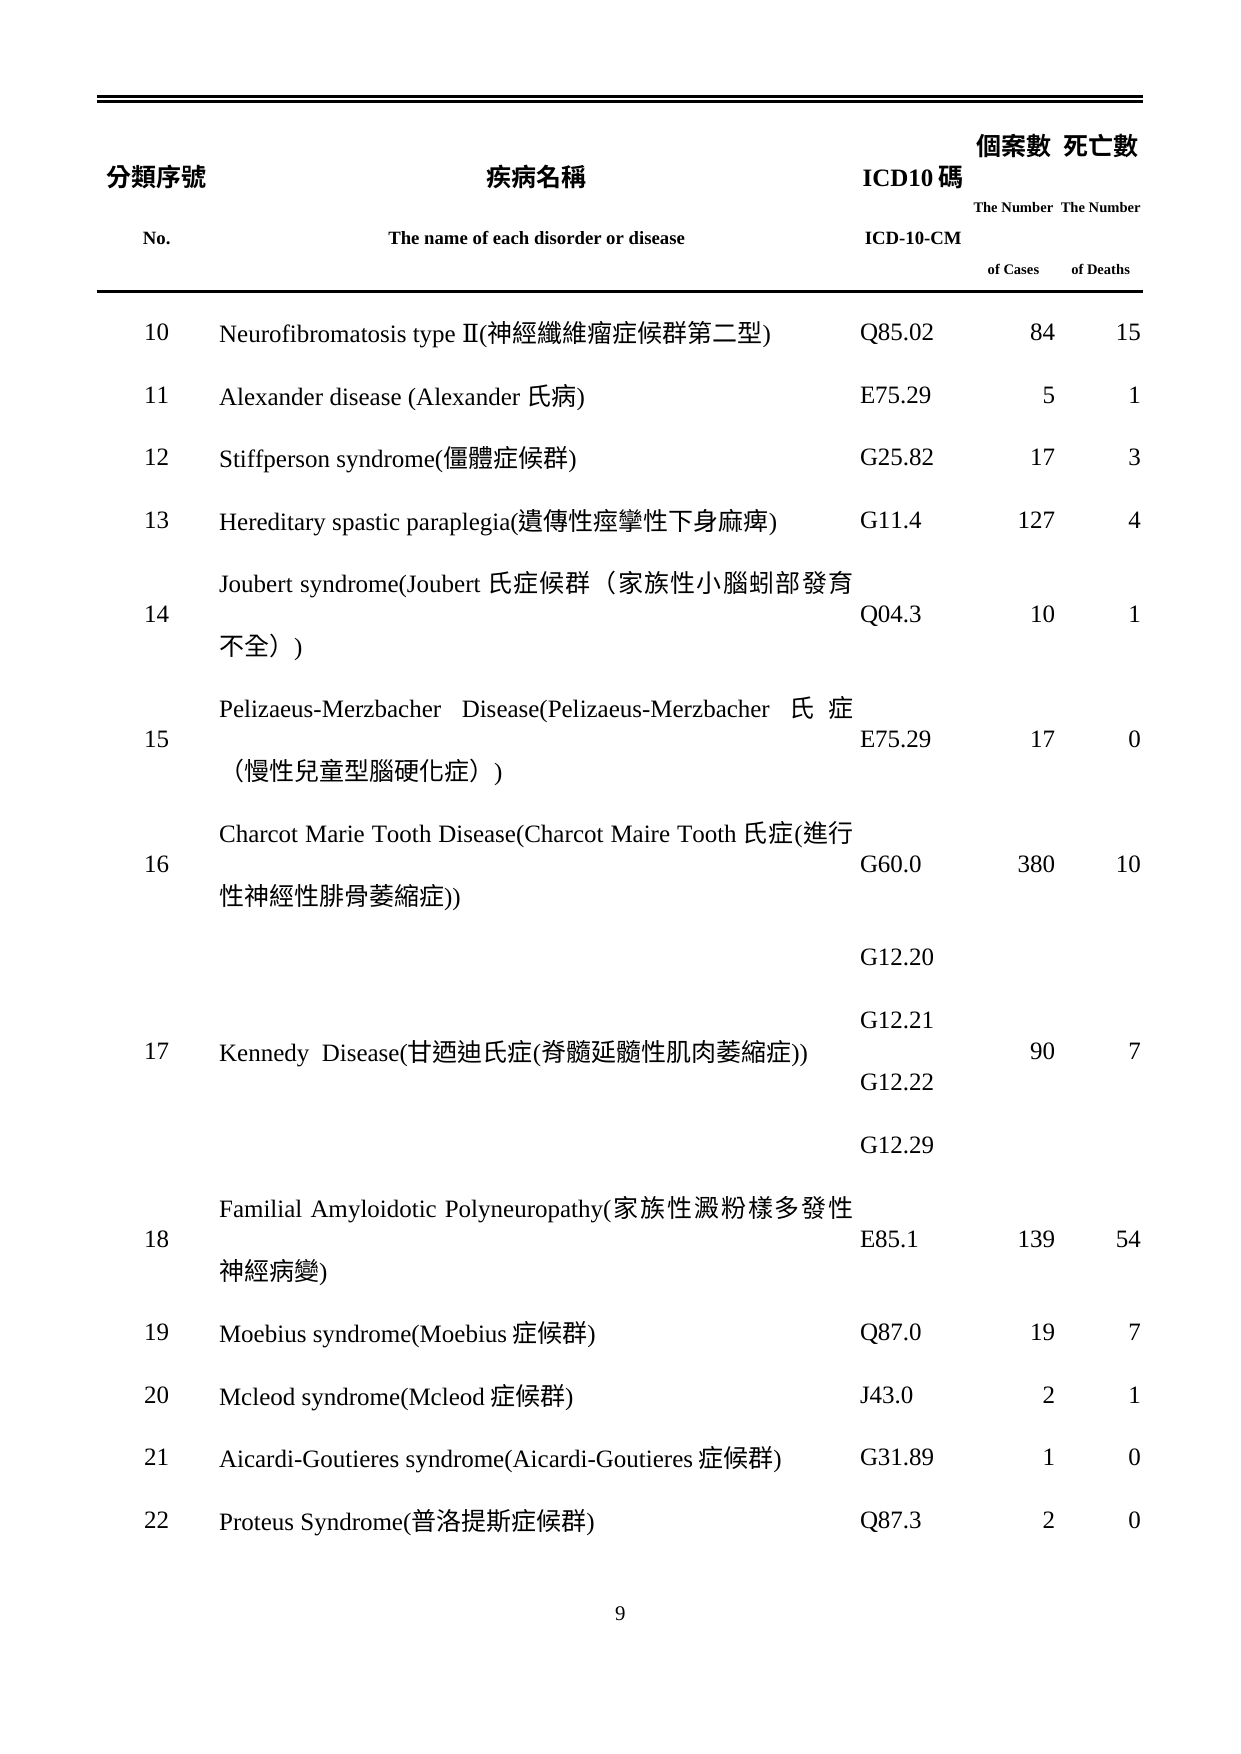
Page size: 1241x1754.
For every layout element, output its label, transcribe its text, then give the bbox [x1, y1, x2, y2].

table_header 分類序號 No. [97, 103, 216, 290]
table_cell Moebius syndrome(Moebius症候群) [216, 1290, 857, 1353]
table_cell 1 [1058, 540, 1143, 665]
table_cell G25.82 [857, 415, 969, 478]
table_cell E75.29 [857, 665, 969, 790]
table_cell 0 [1058, 665, 1143, 790]
table_cell 0 [1058, 1415, 1143, 1478]
table_cell G12.20 G12.21 G12.22 G12.29 [857, 915, 969, 1165]
table_cell Charcot Marie Tooth Disease(Charcot Maire Tooth氏症(進行性神經性腓骨萎縮症)) [216, 790, 857, 915]
table_cell 7 [1058, 915, 1143, 1165]
table_cell 5 [969, 353, 1057, 415]
table_cell 17 [969, 415, 1057, 478]
table_cell 1 [1058, 1353, 1143, 1415]
table_cell 20 [97, 1353, 216, 1415]
table_header ICD10碼 ICD-10-CM [857, 103, 969, 290]
table_cell 3 [1058, 415, 1143, 478]
table_cell Aicardi-Goutieres syndrome(Aicardi-Goutieres症候群) [216, 1415, 857, 1478]
table_cell G31.89 [857, 1415, 969, 1478]
table_cell 19 [97, 1290, 216, 1353]
table_cell 10 [969, 540, 1057, 665]
table_cell Hereditary spastic paraplegia(遺傳性痙攣性下身麻痺) [216, 478, 857, 540]
table_cell Familial Amyloidotic Polyneuropathy(家族性澱粉樣多發性神經病變) [216, 1165, 857, 1290]
table_cell 22 [97, 1478, 216, 1540]
table_cell E75.29 [857, 353, 969, 415]
table_cell 13 [97, 478, 216, 540]
table_cell G11.4 [857, 478, 969, 540]
table_cell Q87.3 [857, 1478, 969, 1540]
table_cell Kennedy Disease(甘迺迪氏症(脊髓延髓性肌肉萎縮症)) [216, 915, 857, 1165]
table_cell 1 [1058, 353, 1143, 415]
table_cell 19 [969, 1290, 1057, 1353]
table_cell Pelizaeus-Merzbacher Disease(Pelizaeus-Merzbacher氏症（慢性兒童型腦硬化症）) [216, 665, 857, 790]
table_cell 7 [1058, 1290, 1143, 1353]
table_cell 11 [97, 353, 216, 415]
table_cell 380 [969, 790, 1057, 915]
table_cell Q04.3 [857, 540, 969, 665]
table_cell 15 [97, 665, 216, 790]
table_cell Stiffperson syndrome(僵體症候群) [216, 415, 857, 478]
table_cell 90 [969, 915, 1057, 1165]
table_cell 10 [97, 293, 216, 353]
table_cell 2 [969, 1353, 1057, 1415]
table_cell Alexander disease (Alexander 氏病) [216, 353, 857, 415]
table_cell J43.0 [857, 1353, 969, 1415]
table_cell 14 [97, 540, 216, 665]
table_cell E85.1 [857, 1165, 969, 1290]
table_cell 17 [969, 665, 1057, 790]
table_cell 17 [97, 915, 216, 1165]
table_cell Joubert syndrome(Joubert氏症候群（家族性小腦蚓部發育不全）) [216, 540, 857, 665]
table_cell Q87.0 [857, 1290, 969, 1353]
table_cell Proteus Syndrome(普洛提斯症候群) [216, 1478, 857, 1540]
table_cell Neurofibromatosis type Ⅱ(神經纖維瘤症候群第二型) [216, 293, 857, 353]
table_cell 84 [969, 293, 1057, 353]
table_cell 10 [1058, 790, 1143, 915]
table_cell Mcleod syndrome(Mcleod症候群) [216, 1353, 857, 1415]
table_cell 21 [97, 1415, 216, 1478]
table_cell 4 [1058, 478, 1143, 540]
table_header 疾病名稱 The name of each disorder or disease [216, 103, 857, 290]
table_cell G60.0 [857, 790, 969, 915]
table_cell 0 [1058, 1478, 1143, 1540]
table_cell 16 [97, 790, 216, 915]
table_cell 127 [969, 478, 1057, 540]
table_cell 54 [1058, 1165, 1143, 1290]
table_cell 2 [969, 1478, 1057, 1540]
table_header 個案數 The Number of Cases [969, 103, 1057, 290]
table_cell Q85.02 [857, 293, 969, 353]
table_cell 15 [1058, 293, 1143, 353]
table_cell 12 [97, 415, 216, 478]
table_cell 139 [969, 1165, 1057, 1290]
table_cell 18 [97, 1165, 216, 1290]
table_cell 1 [969, 1415, 1057, 1478]
table_header 死亡數 The Number of Deaths [1058, 103, 1143, 290]
